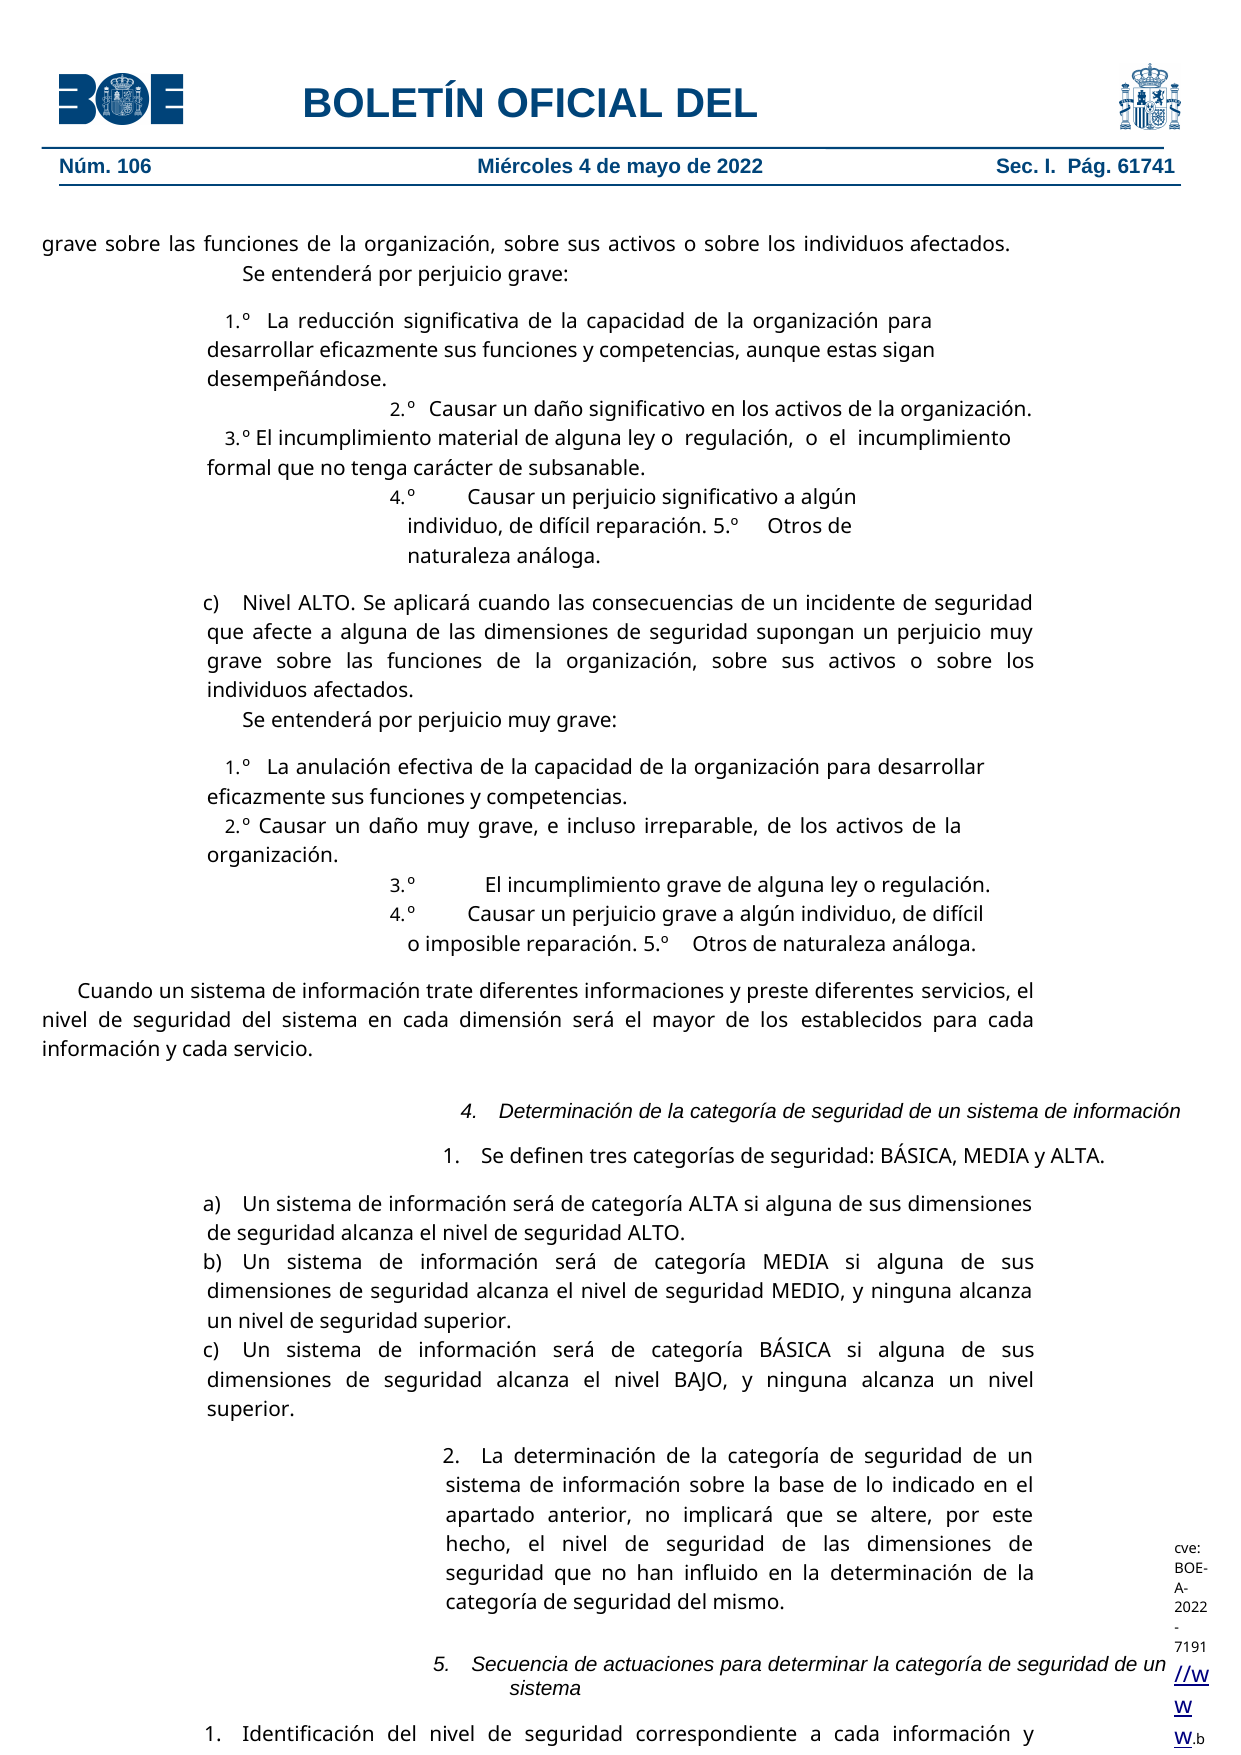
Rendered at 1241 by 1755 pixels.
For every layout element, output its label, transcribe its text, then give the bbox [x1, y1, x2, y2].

list º Causar un perjuicio grave a algún individuo, de difícil o imposible reparación. 5.º Otros de naturaleza análoga. [389, 899, 997, 957]
list Un sistema de información será de categoría MEDIA si alguna de sus dimensiones de seguridad alcanza el nivel de seguridad MEDIO, y ninguna alcanza un nivel de seguridad superior. [167, 1247, 1034, 1334]
list Nivel ALTO. Se aplicará cuando las consecuencias de un incidente de seguridad que afecte a alguna de las dimensiones de seguridad supongan un perjuicio muy grave sobre las funciones de la organización, sobre sus activos o sobre los individuos afectados. [167, 588, 1034, 704]
list º Causar un daño significativo en los activos de la organización. [389, 394, 1199, 422]
text Cuando un sistema de información trate diferentes informaciones y preste diferentes servicios, el nivel de seguridad del sistema en cada dimensión será el mayor de los establecidos para cada información y cada servicio. [42, 976, 1034, 1063]
list Un sistema de información será de categoría BÁSICA si alguna de sus dimensiones de seguridad alcanza el nivel BAJO, y ninguna alcanza un nivel superior. [167, 1335, 1034, 1422]
list Se definen tres categorías de seguridad: BÁSICA, MEDIA y ALTA. [407, 1141, 1199, 1170]
list º Causar un perjuicio significativo a algún individuo, de difícil reparación. 5.º Otros de naturaleza análoga. [389, 482, 942, 569]
list Identificación del nivel de seguridad correspondiente a cada información y servicio, en función de las dimensiones de seguridad, teniendo en cuenta lo establecido en el apartado 3 anterior. [168, 1719, 1034, 1747]
list Determinación de la categoría de seguridad de un sistema de información [425, 1099, 1199, 1123]
subtitle Núm. 106 Miércoles 4 de mayo de 2022 Sec. I. Pág. 61741 [59, 154, 1199, 178]
text Se entenderá por perjuicio muy grave: [242, 705, 1199, 734]
list La determinación de la categoría de seguridad de un sistema de información sobre la base de lo indicado en el apartado anterior, no implicará que se altere, por este hecho, el nivel de seguridad de las dimensiones de seguridad que no han influido en la determinación de la categoría de seguridad del mismo. [407, 1441, 1034, 1616]
list º La anulación efectiva de la capacidad de la organización para desarrollar eficazmente sus funciones y competencias. [189, 752, 1034, 810]
list º El incumplimiento material de alguna ley o regulación, o el incumplimiento formal que no tenga carácter de subsanable. [189, 423, 1034, 481]
list Verificable en https://www.boe.es [1174, 1658, 1210, 1754]
list cve: BOE-A-2022-7191 [1174, 1538, 1210, 1657]
list º Causar un daño muy grave, e incluso irreparable, de los activos de la organización. [189, 811, 1034, 869]
text Se entenderá por perjuicio grave: [242, 259, 1199, 287]
text grave sobre las funciones de la organización, sobre sus activos o sobre los individuos afectados. [42, 229, 1034, 258]
list Un sistema de información será de categoría ALTA si alguna de sus dimensiones de seguridad alcanza el nivel de seguridad ALTO. [167, 1189, 1034, 1246]
list º La reducción significativa de la capacidad de la organización para desarrollar eficazmente sus funciones y competencias, aunque estas sigan desempeñándose. [189, 306, 1034, 393]
list Secuencia de actuaciones para determinar la categoría de seguridad de un sistema [433, 1652, 1172, 1700]
list º El incumplimiento grave de alguna ley o regulación. [389, 870, 1199, 898]
